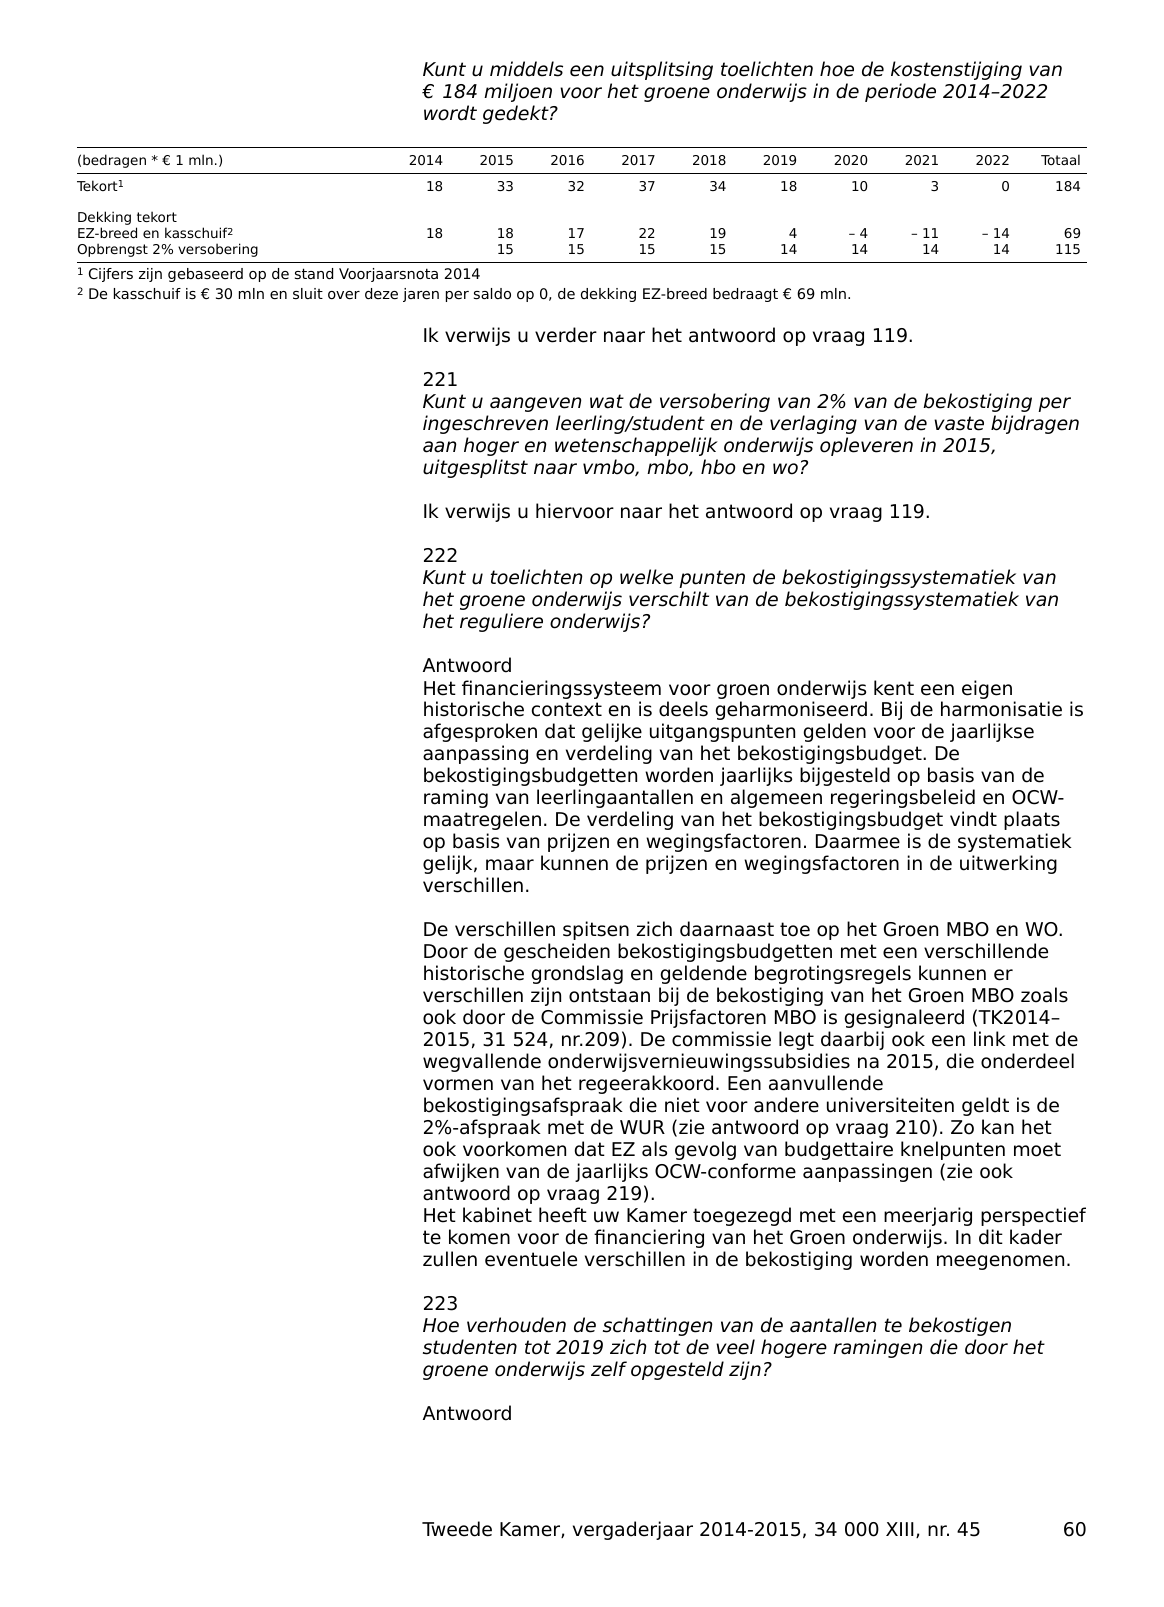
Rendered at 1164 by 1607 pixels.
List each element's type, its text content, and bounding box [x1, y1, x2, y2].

table_cell 1 Cijfers zijn gebaseerd op de stand Voorjaarsnota 2014 2 De kasschuif is € 30 mln en sluit over deze jaren per saldo op 0, de dekking EZ-breed bedraagt € 69 mln. [77, 263, 1087, 303]
table_header 2017 [591, 148, 661, 173]
table_cell 14 [945, 242, 1016, 262]
table_cell [874, 210, 945, 226]
table_cell 69 [1016, 226, 1087, 242]
table_header 2015 [449, 148, 519, 173]
table_cell [591, 210, 661, 226]
table_cell 14 [874, 242, 945, 262]
text Het financieringssysteem voor groen onderwijs kent een eigen historische context en is deels geharmoniseerd. Bij de harmonisatie is afgesproken dat gelijke uitgangspunten gelden voor de jaarlijkse aanpassing en verdeling van het bekostigingsbudget. De bekostigingsbudgetten worden jaarlijks bijgesteld op basis van de raming van leerlingaantallen en algemeen regeringsbeleid en OCW-maatregelen. De verdeling van het bekostigingsbudget vindt plaats op basis van prijzen en wegingsfactoren. Daarmee is de systematiek gelijk, maar kunnen de prijzen en wegingsfactoren in de uitwerking verschillen. [422, 677, 1087, 897]
table_cell [520, 195, 591, 210]
table_cell 22 [591, 226, 661, 242]
text Het kabinet heeft uw Kamer toegezegd met een meerjarig perspectief te komen voor de financiering van het Groen onderwijs. In dit kader zullen eventuele verschillen in de bekostiging worden meegenomen. [422, 1205, 1087, 1271]
text De verschillen spitsen zich daarnaast toe op het Groen MBO en WO. Door de gescheiden bekostigingsbudgetten met een verschillende historische grondslag en geldende begrotingsregels kunnen er verschillen zijn ontstaan bij de bekostiging van het Groen MBO zoals ook door de Commissie Prijsfactoren MBO is gesignaleerd (TK2014–2015, 31 524, nr.209). De commissie legt daarbij ook een link met de wegvallende onderwijsvernieuwingssubsidies na 2015, die onderdeel vormen van het regeerakkoord. Een aanvullende bekostigingsafspraak die niet voor andere universiteiten geldt is de 2%-afspraak met de WUR (zie antwoord op vraag 210). Zo kan het ook voorkomen dat EZ als gevolg van budgettaire knelpunten moet afwijken van de jaarlijks OCW-conforme aanpassingen (zie ook antwoord op vraag 219). [422, 919, 1087, 1205]
table_header (bedragen * € 1 mln.) [77, 148, 378, 173]
table_cell 15 [591, 242, 661, 262]
table_cell [449, 210, 519, 226]
table_header Totaal [1016, 148, 1087, 173]
table_header 2014 [378, 148, 449, 173]
text 221 [422, 369, 1087, 391]
table_cell [945, 195, 1016, 210]
table_cell – 11 [874, 226, 945, 242]
table_cell Opbrengst 2% versobering [77, 242, 378, 262]
table_cell 18 [449, 226, 519, 242]
table_cell 15 [449, 242, 519, 262]
table_cell 19 [661, 226, 732, 242]
table_header 2022 [945, 148, 1016, 173]
table_cell 33 [449, 174, 519, 194]
table_cell 37 [591, 174, 661, 194]
table_cell 18 [378, 174, 449, 194]
table_cell Tekort1 [77, 174, 378, 194]
table_cell 14 [732, 242, 803, 262]
table_cell 4 [732, 226, 803, 242]
table_header 2019 [732, 148, 803, 173]
table_cell [945, 210, 1016, 226]
table_cell [803, 210, 874, 226]
table_cell 14 [803, 242, 874, 262]
table_cell [661, 210, 732, 226]
table_cell 15 [520, 242, 591, 262]
table_cell [378, 195, 449, 210]
table_cell 34 [661, 174, 732, 194]
table_cell [1016, 210, 1087, 226]
text Kunt u toelichten op welke punten de bekostigingssystematiek van het groene onderwijs verschilt van de bekostigingssystematiek van het reguliere onderwijs? [422, 567, 1087, 633]
table_cell 10 [803, 174, 874, 194]
table_header 2016 [520, 148, 591, 173]
table_cell – 4 [803, 226, 874, 242]
table_cell 18 [732, 174, 803, 194]
table_cell 15 [661, 242, 732, 262]
table_cell [1016, 195, 1087, 210]
table_cell Dekking tekort [77, 210, 378, 226]
table_header 2018 [661, 148, 732, 173]
text 223 [422, 1293, 1087, 1315]
table_cell [732, 210, 803, 226]
table_cell [803, 195, 874, 210]
table_cell [732, 195, 803, 210]
table_cell [378, 242, 449, 262]
text Ik verwijs u verder naar het antwoord op vraag 119. [422, 325, 1087, 347]
text Ik verwijs u hiervoor naar het antwoord op vraag 119. [422, 501, 1087, 523]
table_cell 18 [378, 226, 449, 242]
table_cell 3 [874, 174, 945, 194]
table_cell [661, 195, 732, 210]
table_cell 32 [520, 174, 591, 194]
table_cell [77, 195, 378, 210]
table_cell – 14 [945, 226, 1016, 242]
table_cell EZ-breed en kasschuif2 [77, 226, 378, 242]
text 222 [422, 545, 1087, 567]
table_cell 115 [1016, 242, 1087, 262]
table_cell 17 [520, 226, 591, 242]
text Kunt u aangeven wat de versobering van 2% van de bekostiging per ingeschreven leerling/student en de verlaging van de vaste bijdragen aan hoger en wetenschappelijk onderwijs opleveren in 2015, uitgesplitst naar vmbo, mbo, hbo en wo? [422, 391, 1087, 479]
text Hoe verhouden de schattingen van de aantallen te bekostigen studenten tot 2019 zich tot de veel hogere ramingen die door het groene onderwijs zelf opgesteld zijn? [422, 1315, 1087, 1381]
table_cell 0 [945, 174, 1016, 194]
text Antwoord [422, 655, 1087, 677]
table_header 2020 [803, 148, 874, 173]
table_cell [591, 195, 661, 210]
table_header 2021 [874, 148, 945, 173]
text Kunt u middels een uitsplitsing toelichten hoe de kostenstijging van € 184 miljoen voor het groene onderwijs in de periode 2014–2022 wordt gedekt? [422, 59, 1087, 125]
table_cell 184 [1016, 174, 1087, 194]
table_cell [449, 195, 519, 210]
table_cell [874, 195, 945, 210]
table_cell [378, 210, 449, 226]
text Antwoord [422, 1403, 1087, 1425]
table_cell [520, 210, 591, 226]
